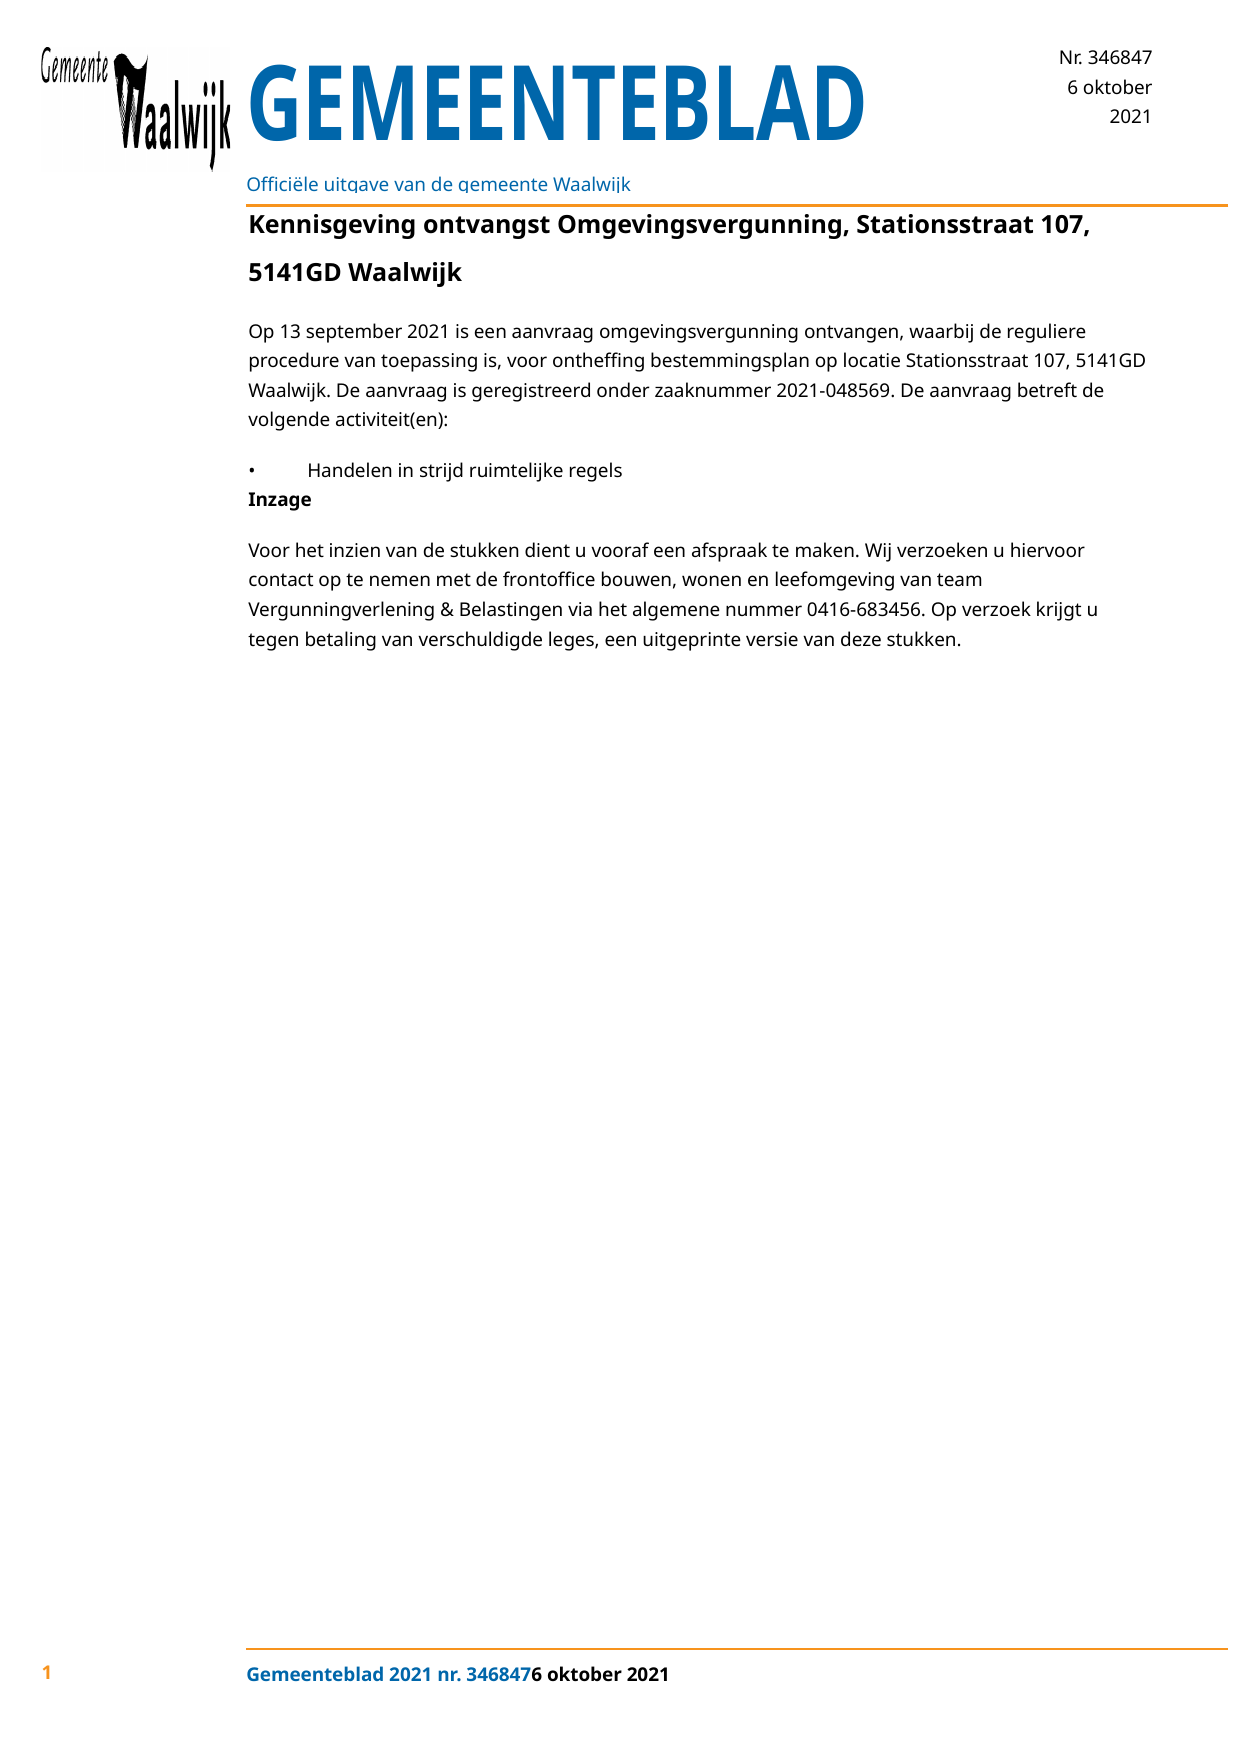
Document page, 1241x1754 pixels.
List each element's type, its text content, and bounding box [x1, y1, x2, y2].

text Kennisgeving ontvangst Omgevingsvergunning, Stationsstraat 107, 5141GD Waalwijk [248, 207, 1152, 288]
picture [41, 47, 231, 172]
text Op 13 september 2021 is een aanvraag omgevingsvergunning ontvangen, waarbij de reguliere procedure van toepassing is, voor ontheffing bestemmingsplan op locatie Stationsstraat 107, 5141GD Waalwijk. De aanvraag is geregistreerd onder zaaknummer 2021-048569. De aanvraag betreft de volgende activiteit(en): [248, 318, 1152, 432]
text Inzage [248, 487, 1152, 512]
text Voor het inzien van de stukken dient u vooraf een afspraak te maken. Wij verzoeken u hiervoor contact op te nemen met de frontoffice bouwen, wonen en leefomgeving van team Vergunningverlening & Belastingen via het algemene nummer 0416-683456. Op verzoek krijgt u tegen betaling van verschuldigde leges, een uitgeprinte versie van deze stukken. [248, 537, 1152, 652]
list Handelen in strijd ruimtelijke regels [248, 457, 1152, 483]
